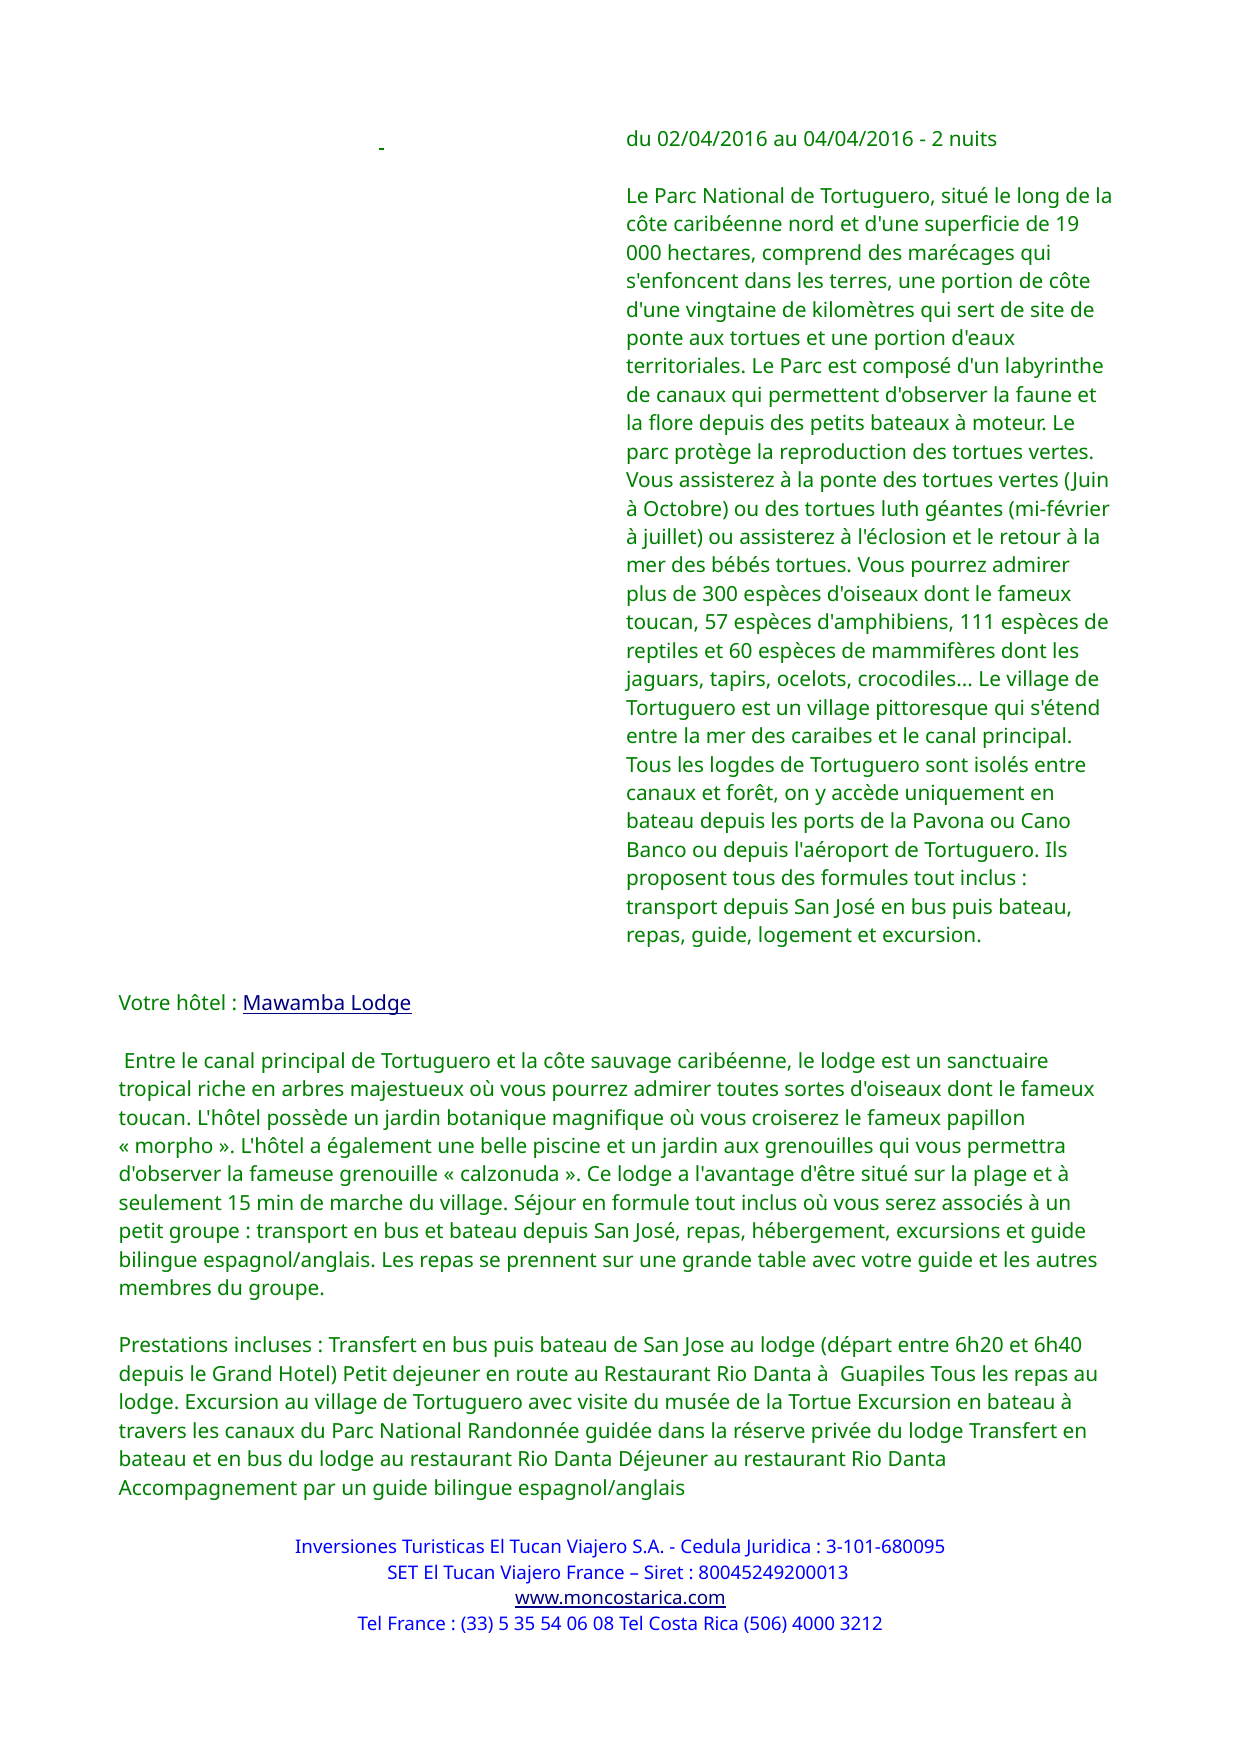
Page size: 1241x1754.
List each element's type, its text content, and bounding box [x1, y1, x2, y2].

text Votre hôtel : Mawamba Lodge [118, 988, 1122, 1017]
table_header [118, 118, 620, 954]
text Prestations incluses : Transfert en bus puis bateau de San Jose au lodge (départ entre 6h20 et 6h40 depuis le Grand Hotel) Petit dejeuner en route au Restaurant Rio Danta à Guapiles Tous les repas au lodge. Excursion au village de Tortuguero avec visite du musée de la Tortue Excursion en bateau à travers les canaux du Parc National Randonnée guidée dans la réserve privée du lodge Transfert en bateau et en bus du lodge au restaurant Rio Danta Déjeuner au restaurant Rio Danta Accompagnement par un guide bilingue espagnol/anglais [118, 1330, 1122, 1501]
table_header ETAPE 2 : PARC NATIONAL TORTUGUERO du 02/04/2016 au 04/04/2016 - 2 nuits Le Parc National de Tortuguero, situé le long de la côte caribéenne nord et d'une superficie de 19 000 hectares, comprend des marécages qui s'enfoncent dans les terres, une portion de côte d'une vingtaine de kilomètres qui sert de site de ponte aux tortues et une portion d'eaux territoriales. Le Parc est composé d'un labyrinthe de canaux qui permettent d'observer la faune et la flore depuis des petits bateaux à moteur. Le parc protège la reproduction des tortues vertes. Vous assisterez à la ponte des tortues vertes (Juin à Octobre) ou des tortues luth géantes (mi-février à juillet) ou assisterez à l'éclosion et le retour à la mer des bébés tortues. Vous pourrez admirer plus de 300 espèces d'oiseaux dont le fameux toucan, 57 espèces d'amphibiens, 111 espèces de reptiles et 60 espèces de mammifères dont les jaguars, tapirs, ocelots, crocodiles... Le village de Tortuguero est un village pittoresque qui s'étend entre la mer des caraibes et le canal principal. Tous les logdes de Tortuguero sont isolés entre canaux et forêt, on y accède uniquement en bateau depuis les ports de la Pavona ou Cano Banco ou depuis l'aéroport de Tortuguero. Ils proposent tous des formules tout inclus : transport depuis San José en bus puis bateau, repas, guide, logement et excursion. [620, 118, 1122, 954]
text Entre le canal principal de Tortuguero et la côte sauvage caribéenne, le lodge est un sanctuaire tropical riche en arbres majestueux où vous pourrez admirer toutes sortes d'oiseaux dont le fameux toucan. L'hôtel possède un jardin botanique magnifique où vous croiserez le fameux papillon « morpho ». L'hôtel a également une belle piscine et un jardin aux grenouilles qui vous permettra d'observer la fameuse grenouille « calzonuda ». Ce lodge a l'avantage d'être situé sur la plage et à seulement 15 min de marche du village. Séjour en formule tout inclus où vous serez associés à un petit groupe : transport en bus et bateau depuis San José, repas, hébergement, excursions et guide bilingue espagnol/anglais. Les repas se prennent sur une grande table avec votre guide et les autres membres du groupe. [118, 1046, 1122, 1302]
